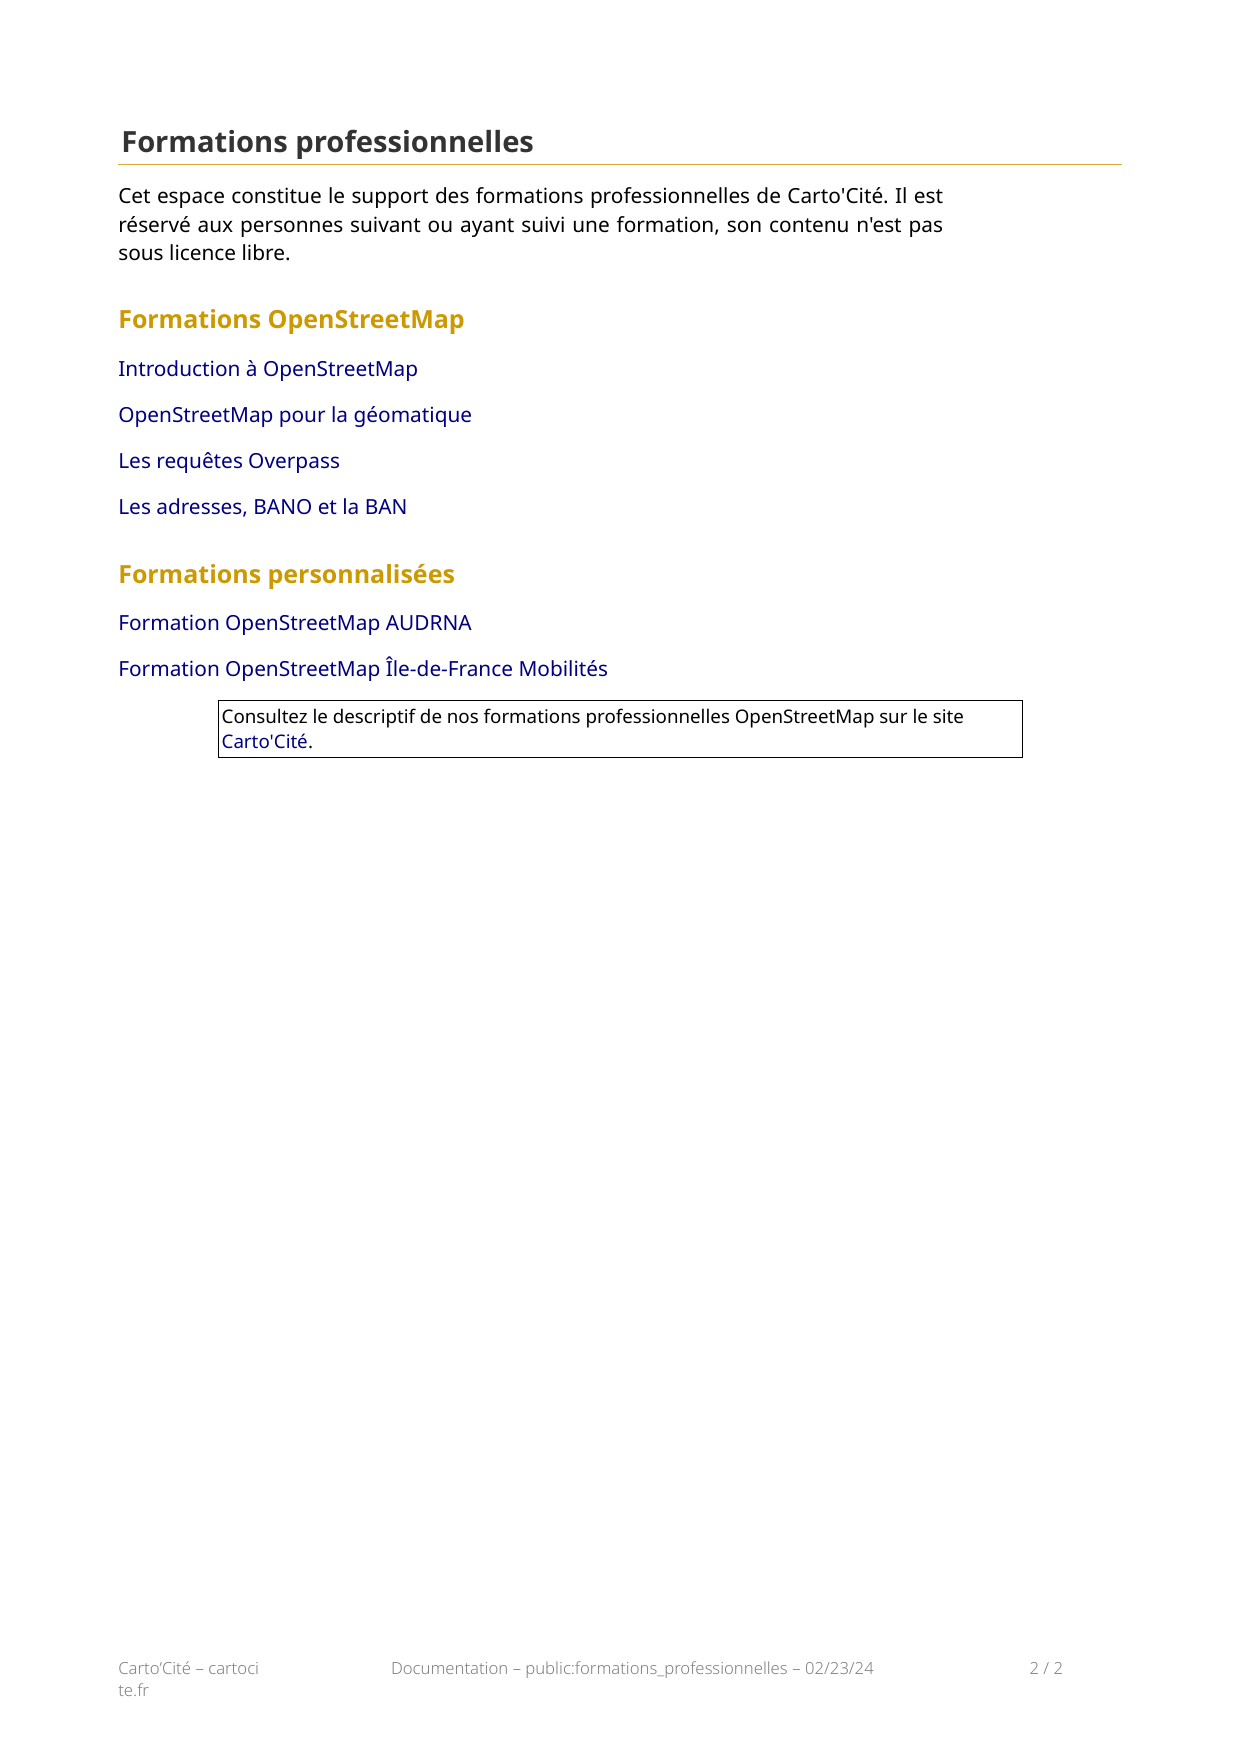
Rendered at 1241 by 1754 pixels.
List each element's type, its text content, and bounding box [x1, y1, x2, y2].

text Les requêtes Overpass [118, 446, 945, 475]
table_header Consultez le descriptif de nos formations professionnelles OpenStreetMap sur le site Carto'Cité. [219, 701, 1022, 757]
text Formation OpenStreetMap AUDRNA [118, 608, 945, 636]
text Introduction à OpenStreetMap [118, 354, 945, 382]
text OpenStreetMap pour la géomatique [118, 400, 945, 428]
text Formation OpenStreetMap Île-de-France Mobilités [118, 654, 945, 683]
subtitle Formations professionnelles [118, 118, 1122, 164]
text Cet espace constitue le support des formations professionnelles de Carto'Cité. Il est réservé aux personnes suivant ou ayant suivi une formation, son contenu n'est pas sous licence libre. [118, 181, 945, 267]
text Les adresses, BANO et la BAN [118, 492, 945, 521]
subtitle Formations personnalisées [118, 556, 886, 590]
subtitle Formations OpenStreetMap [118, 302, 886, 336]
